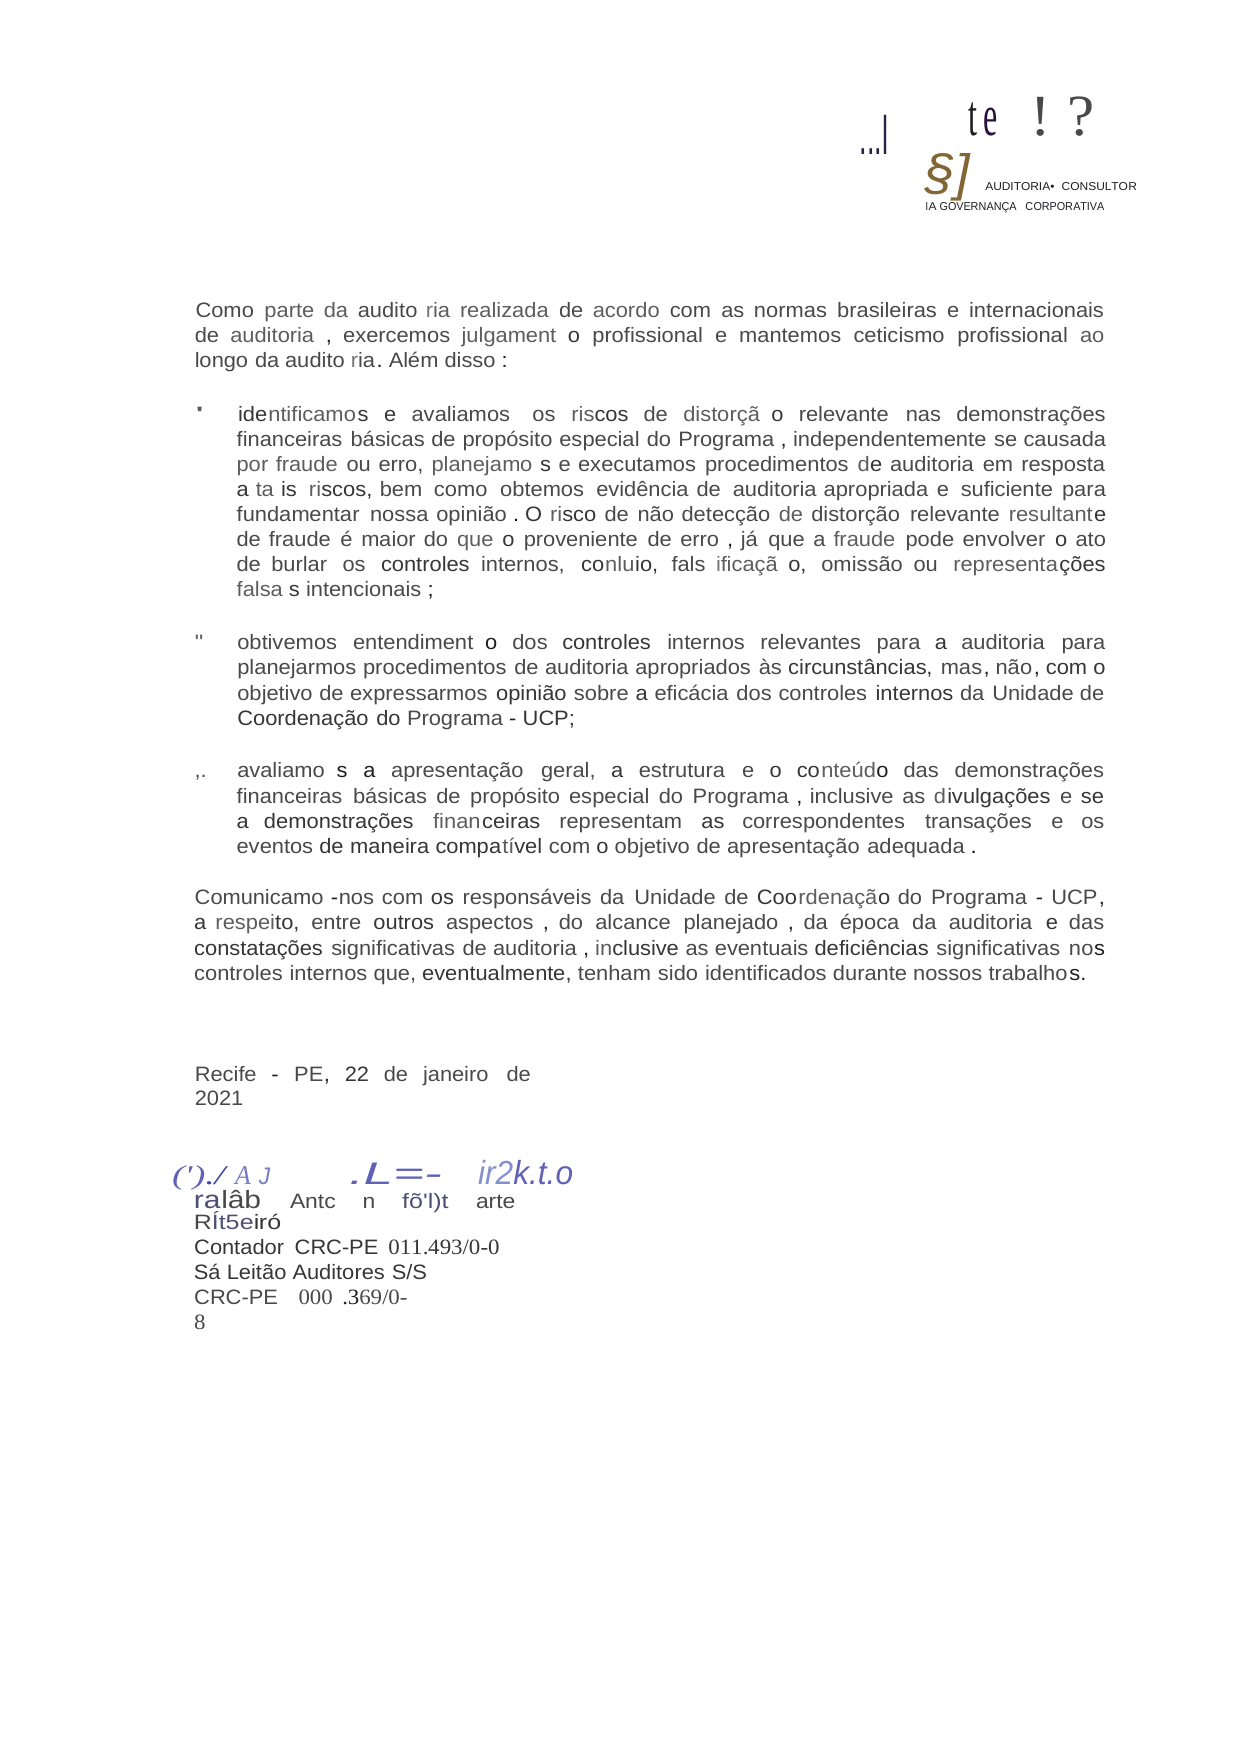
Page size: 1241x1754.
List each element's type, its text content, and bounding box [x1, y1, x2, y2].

text ralâb Antc n fõ'l)t arte RÍt5eiró [194, 1192, 515, 1233]
text ...l [164, 104, 888, 166]
text ,. avaliamo s a apresentação geral, a estrutura e o conteúdo das demonstrações financeiras básicas de propósito especial do Programa , inclusive as divulgações e se a demonstrações financeiras representam as correspondentes transações e os eventos de maneira compatível com o objetivo de apresentação adequada . [194, 758, 1104, 858]
text " obtivemos entendiment o dos controles internos relevantes para a auditoria para planejarmos procedimentos de auditoria apropriados às circunstâncias, mas, não, com o objetivo de expressarmos opinião sobre a eficácia dos controles internos da Unidade de Coordenação do Programa - UCP; [194, 630, 1105, 730]
text CRC-PE 000 .369/0-8 [194, 1284, 408, 1334]
text Contador CRC-PE 011.493/0-0 [194, 1234, 503, 1259]
text Como parte da audito ria realizada de acordo com as normas brasileiras e internacionais de auditoria , exercemos julgament o profissional e mantemos ceticismo profissional ao longo da audito ria. Além disso : [194, 297, 1105, 372]
text ' identificamos e avaliamos os riscos de distorçã o relevante nas demonstrações financeiras básicas de propósito especial do Programa , independentemente se causada por fraude ou erro, planejamo s e executamos procedimentos de auditoria em resposta a ta is riscos, bem como obtemos evidência de auditoria apropriada e suficiente para fundamentar nossa opinião . O risco de não detecção de distorção relevante resultante de fraude é maior do que o proveniente de erro , já que a fraude pode envolver o ato de burlar os controles internos, conluio, fals ificaçã o, omissão ou representações falsa s intencionais ; [195, 401, 1106, 601]
text Recife - PE, 22 de janeiro de 2021 [194, 1062, 531, 1109]
text te ! ? §] AUDITORIA• CONSULTOR IA GOVERNANÇA CORPORATIVA [925, 87, 1151, 213]
text (')./ A J .L=- ir2k.t.o [164, 1158, 580, 1192]
text Sá Leitão Auditores S/S [193, 1260, 428, 1284]
text Comunicamo -nos com os responsáveis da Unidade de Coordenação do Programa - UCP, a respeito, entre outros aspectos , do alcance planejado , da época da auditoria e das constatações significativas de auditoria , inclusive as eventuais deficiências significativas nos controles internos que, eventualmente, tenham sido identificados durante nossos trabalhos. [194, 885, 1105, 985]
